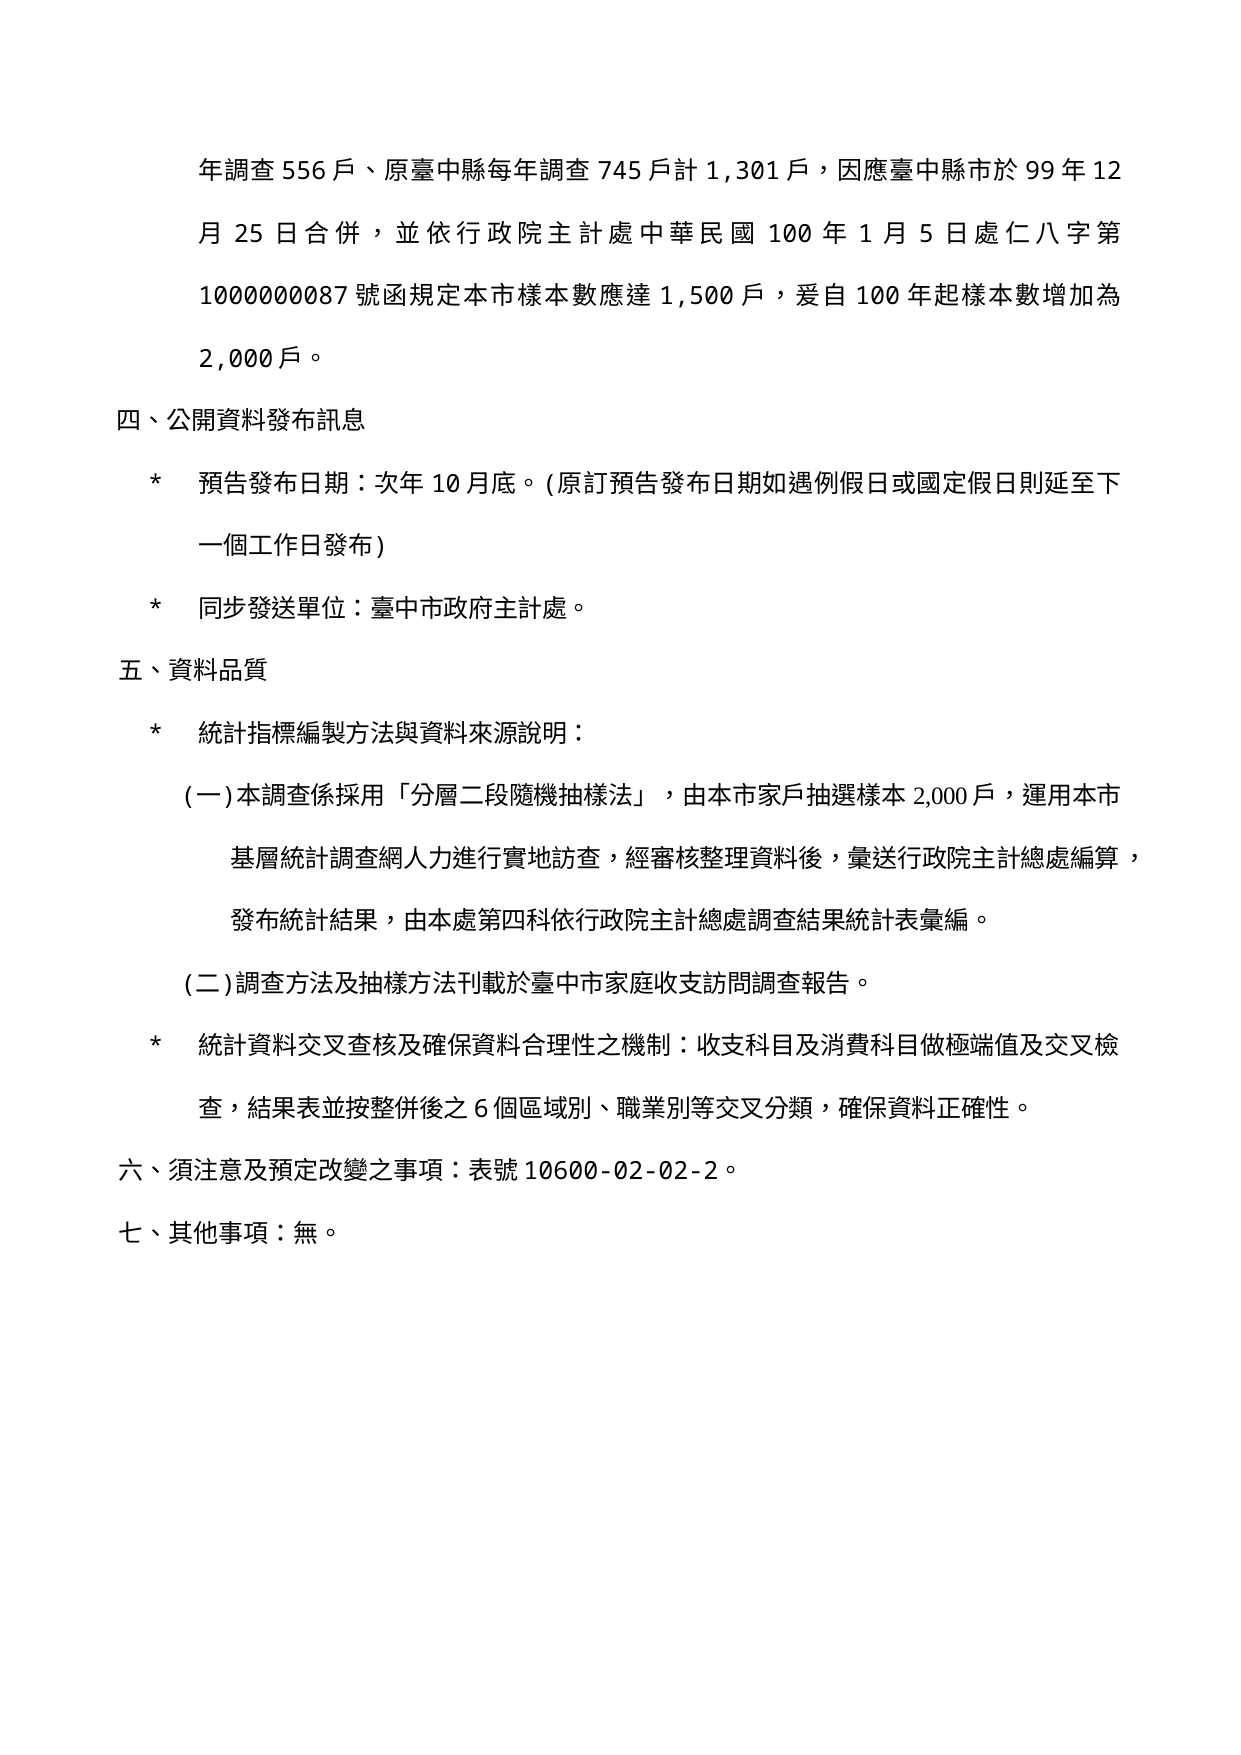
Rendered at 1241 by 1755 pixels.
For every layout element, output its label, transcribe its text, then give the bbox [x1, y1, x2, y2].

list 年調查556戶、原臺中縣每年調查745戶計1,301戶，因應臺中縣市於99年12月25日合併，並依行政院主計處中華民國100年1月5日處仁八字第1000000087號函規定本市樣本數應達1,500戶，爰自100年起樣本數增加為2,000戶。 [148, 127, 1122, 377]
text 四、公開資料發布訊息 [117, 377, 1122, 439]
text 五、資料品質 [118, 627, 1122, 689]
list 統計指標編製方法與資料來源說明： [148, 689, 1122, 752]
list 預告發布日期：次年10月底。(原訂預告發布日期如遇例假日或國定假日則延至下一個工作日發布) [148, 439, 1122, 564]
list 統計資料交叉查核及確保資料合理性之機制：收支科目及消費科目做極端值及交叉檢查，結果表並按整併後之6個區域別、職業別等交叉分類，確保資料正確性。 [148, 1002, 1122, 1127]
text (二)調查方法及抽樣方法刊載於臺中市家庭收支訪問調查報告。 [181, 939, 1122, 1002]
text 六、須注意及預定改變之事項：表號10600-02-02-2。 [118, 1127, 1122, 1189]
list 同步發送單位：臺中市政府主計處。 [148, 564, 1122, 627]
text 七、其他事項：無。 [118, 1189, 1122, 1252]
text (一)本調查係採用「分層二段隨機抽樣法」，由本市家戶抽選樣本2,000戶，運用本市基層統計調查網人力進行實地訪查，經審核整理資料後，彙送行政院主計總處編算，發布統計結果，由本處第四科依行政院主計總處調查結果統計表彙編。 [181, 752, 1122, 939]
